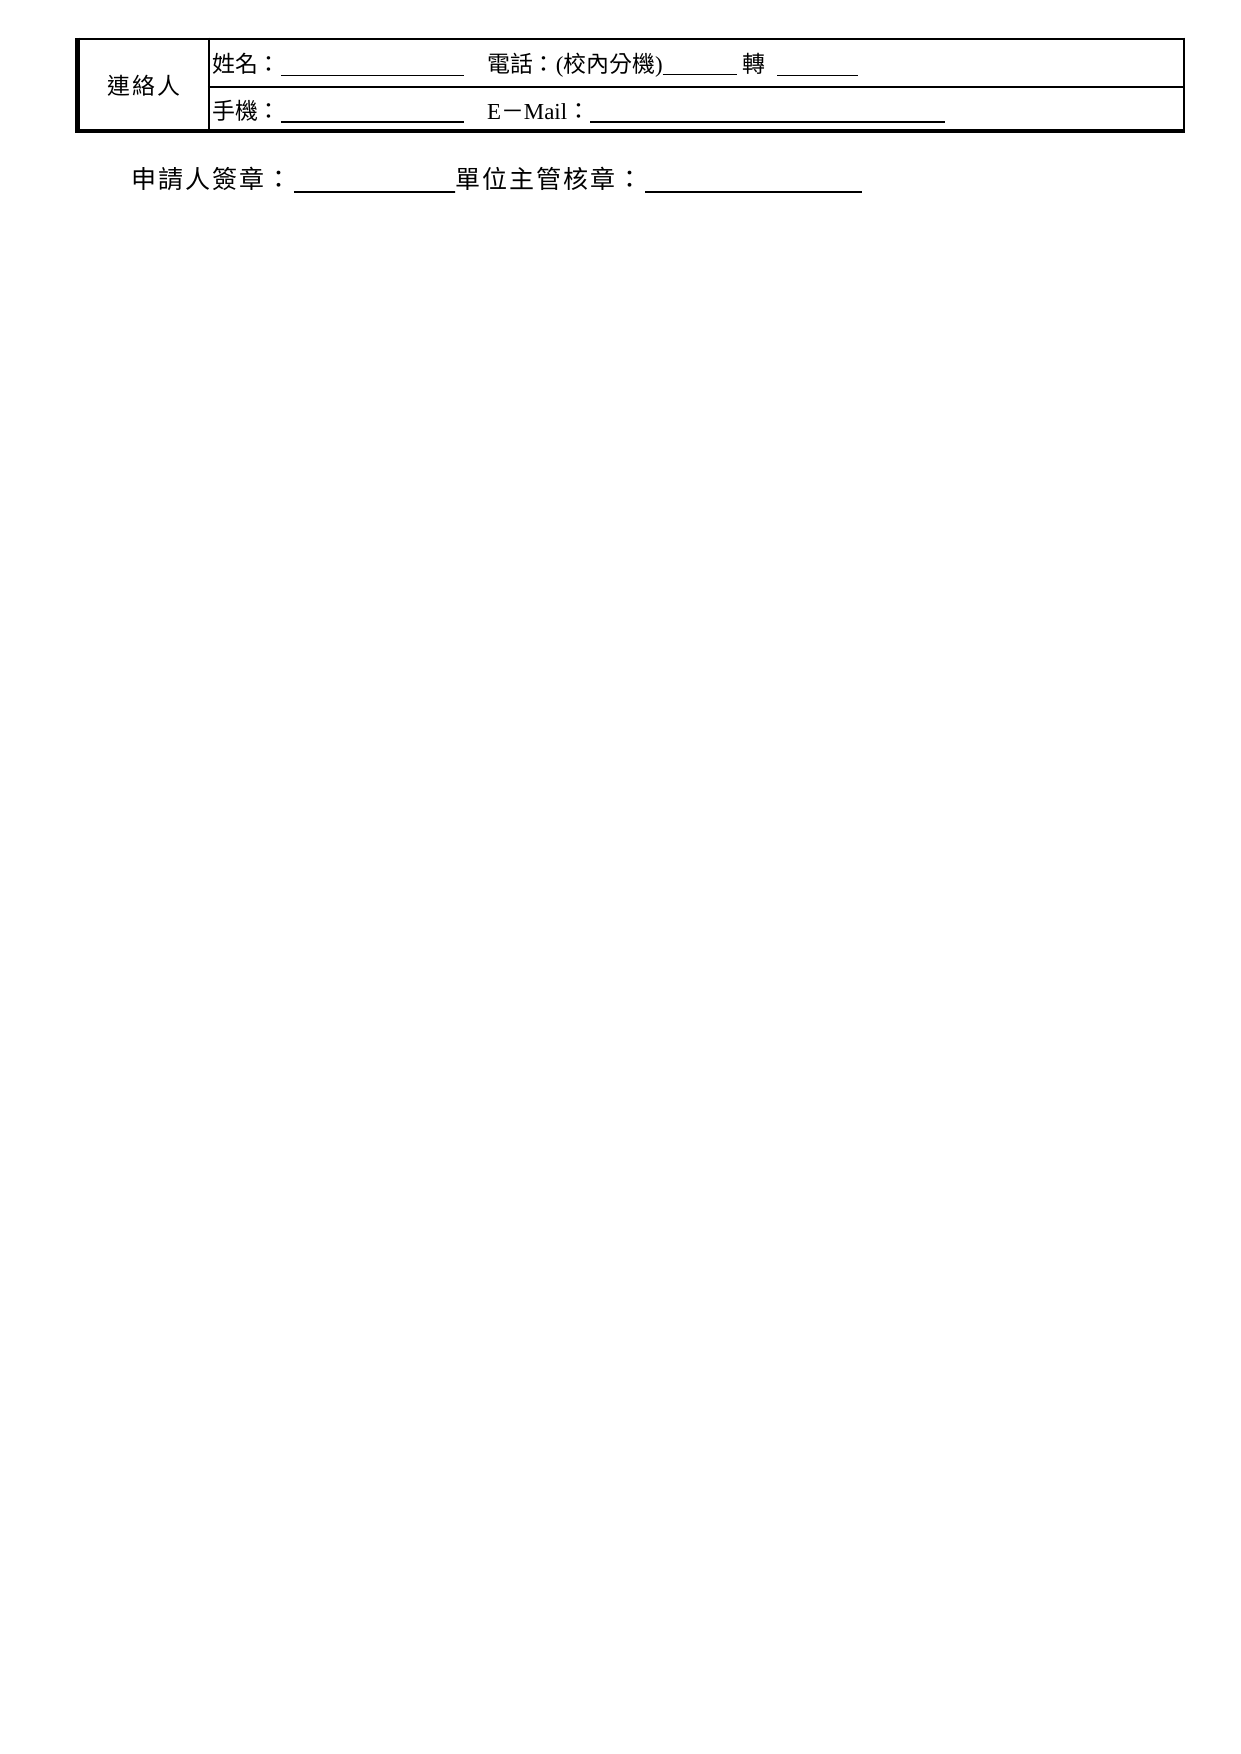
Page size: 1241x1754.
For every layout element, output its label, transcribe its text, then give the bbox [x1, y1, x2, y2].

table_cell 連絡人 [80, 40, 208, 129]
text 申請人簽章： 單位主管核章： [131, 158, 1178, 196]
table_cell 手機： E－Mail： [210, 88, 1183, 129]
table_cell 姓名： 電話：(校內分機) 轉 [210, 40, 1183, 86]
